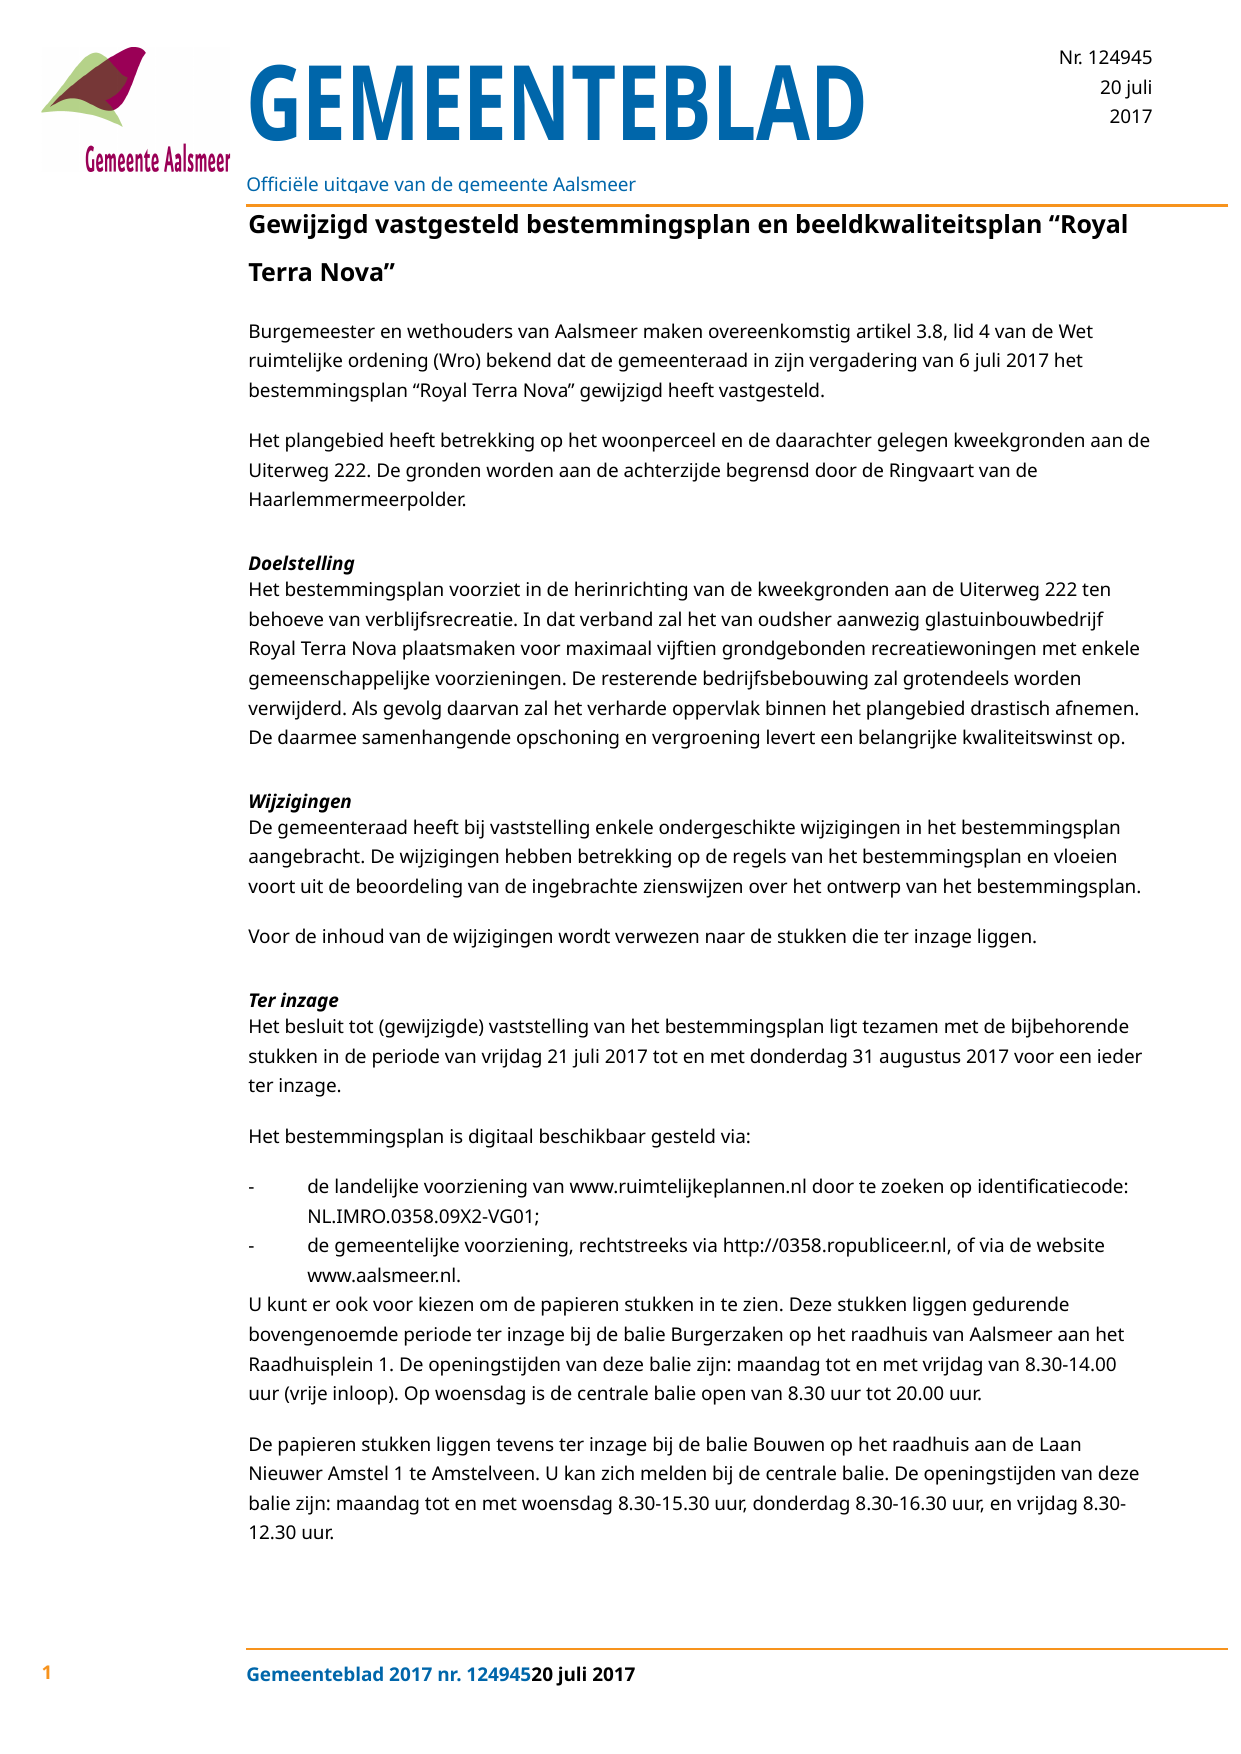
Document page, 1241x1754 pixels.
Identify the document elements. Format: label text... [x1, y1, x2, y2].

text Het bestemmingsplan voorziet in de herinrichting van de kweekgronden aan de Uiterweg 222 ten behoeve van verblijfsrecreatie. In dat verband zal het van oudsher aanwezig glastuinbouwbedrijf Royal Terra Nova plaatsmaken voor maximaal vijftien grondgebonden recreatiewoningen met enkele gemeenschappelijke voorzieningen. De resterende bedrijfsbebouwing zal grotendeels worden verwijderd. Als gevolg daarvan zal het verharde oppervlak binnen het plangebied drastisch afnemen. De daarmee samenhangende opschoning en vergroening levert een belangrijke kwaliteitswinst op. [248, 576, 1152, 750]
text De gemeenteraad heeft bij vaststelling enkele ondergeschikte wijzigingen in het bestemmingsplan aangebracht. De wijzigingen hebben betrekking op de regels van het bestemmingsplan en vloeien voort uit de beoordeling van de ingebrachte zienswijzen over het ontwerp van het bestemmingsplan. [248, 814, 1152, 899]
text Wijzigingen [248, 788, 1152, 814]
text U kunt er ook voor kiezen om de papieren stukken in te zien. Deze stukken liggen gedurende bovengenoemde periode ter inzage bij de balie Burgerzaken op het raadhuis van Aalsmeer aan het Raadhuisplein 1. De openingstijden van deze balie zijn: maandag tot en met vrijdag van 8.30-14.00 uur (vrije inloop). Op woensdag is de centrale balie open van 8.30 uur tot 20.00 uur. [248, 1292, 1152, 1406]
text Gewijzigd vastgesteld bestemmingsplan en beeldkwaliteitsplan “Royal Terra Nova” [248, 207, 1152, 288]
text Burgemeester en wethouders van Aalsmeer maken overeenkomstig artikel 3.8, lid 4 van de Wet ruimtelijke ordening (Wro) bekend dat de gemeenteraad in zijn vergadering van 6 juli 2017 het bestemmingsplan “Royal Terra Nova” gewijzigd heeft vastgesteld. [248, 318, 1152, 403]
text Doelstelling [248, 551, 1152, 576]
text De papieren stukken liggen tevens ter inzage bij de balie Bouwen op het raadhuis aan de Laan Nieuwer Amstel 1 te Amstelveen. U kan zich melden bij de centrale balie. De openingstijden van deze balie zijn: maandag tot en met woensdag 8.30-15.30 uur, donderdag 8.30-16.30 uur, en vrijdag 8.30-12.30 uur. [248, 1431, 1152, 1545]
picture [41, 47, 231, 172]
text Ter inzage [248, 987, 1152, 1013]
list de landelijke voorziening van www.ruimtelijkeplannen.nl door te zoeken op identificatiecode: NL.IMRO.0358.09X2-VG01; [248, 1173, 1152, 1228]
text Het bestemmingsplan is digitaal beschikbaar gesteld via: [248, 1123, 1152, 1148]
text Het plangebied heeft betrekking op het woonperceel en de daarachter gelegen kweekgronden aan de Uiterweg 222. De gronden worden aan de achterzijde begrensd door de Ringvaart van de Haarlemmermeerpolder. [248, 427, 1152, 512]
text Voor de inhoud van de wijzigingen wordt verwezen naar de stukken die ter inzage liggen. [248, 923, 1152, 949]
list de gemeentelijke voorziening, rechtstreeks via http://0358.ropubliceer.nl, of via de website www.aalsmeer.nl. [248, 1232, 1152, 1288]
text Het besluit tot (gewijzigde) vaststelling van het bestemmingsplan ligt tezamen met de bijbehorende stukken in de periode van vrijdag 21 juli 2017 tot en met donderdag 31 augustus 2017 voor een ieder ter inzage. [248, 1013, 1152, 1098]
